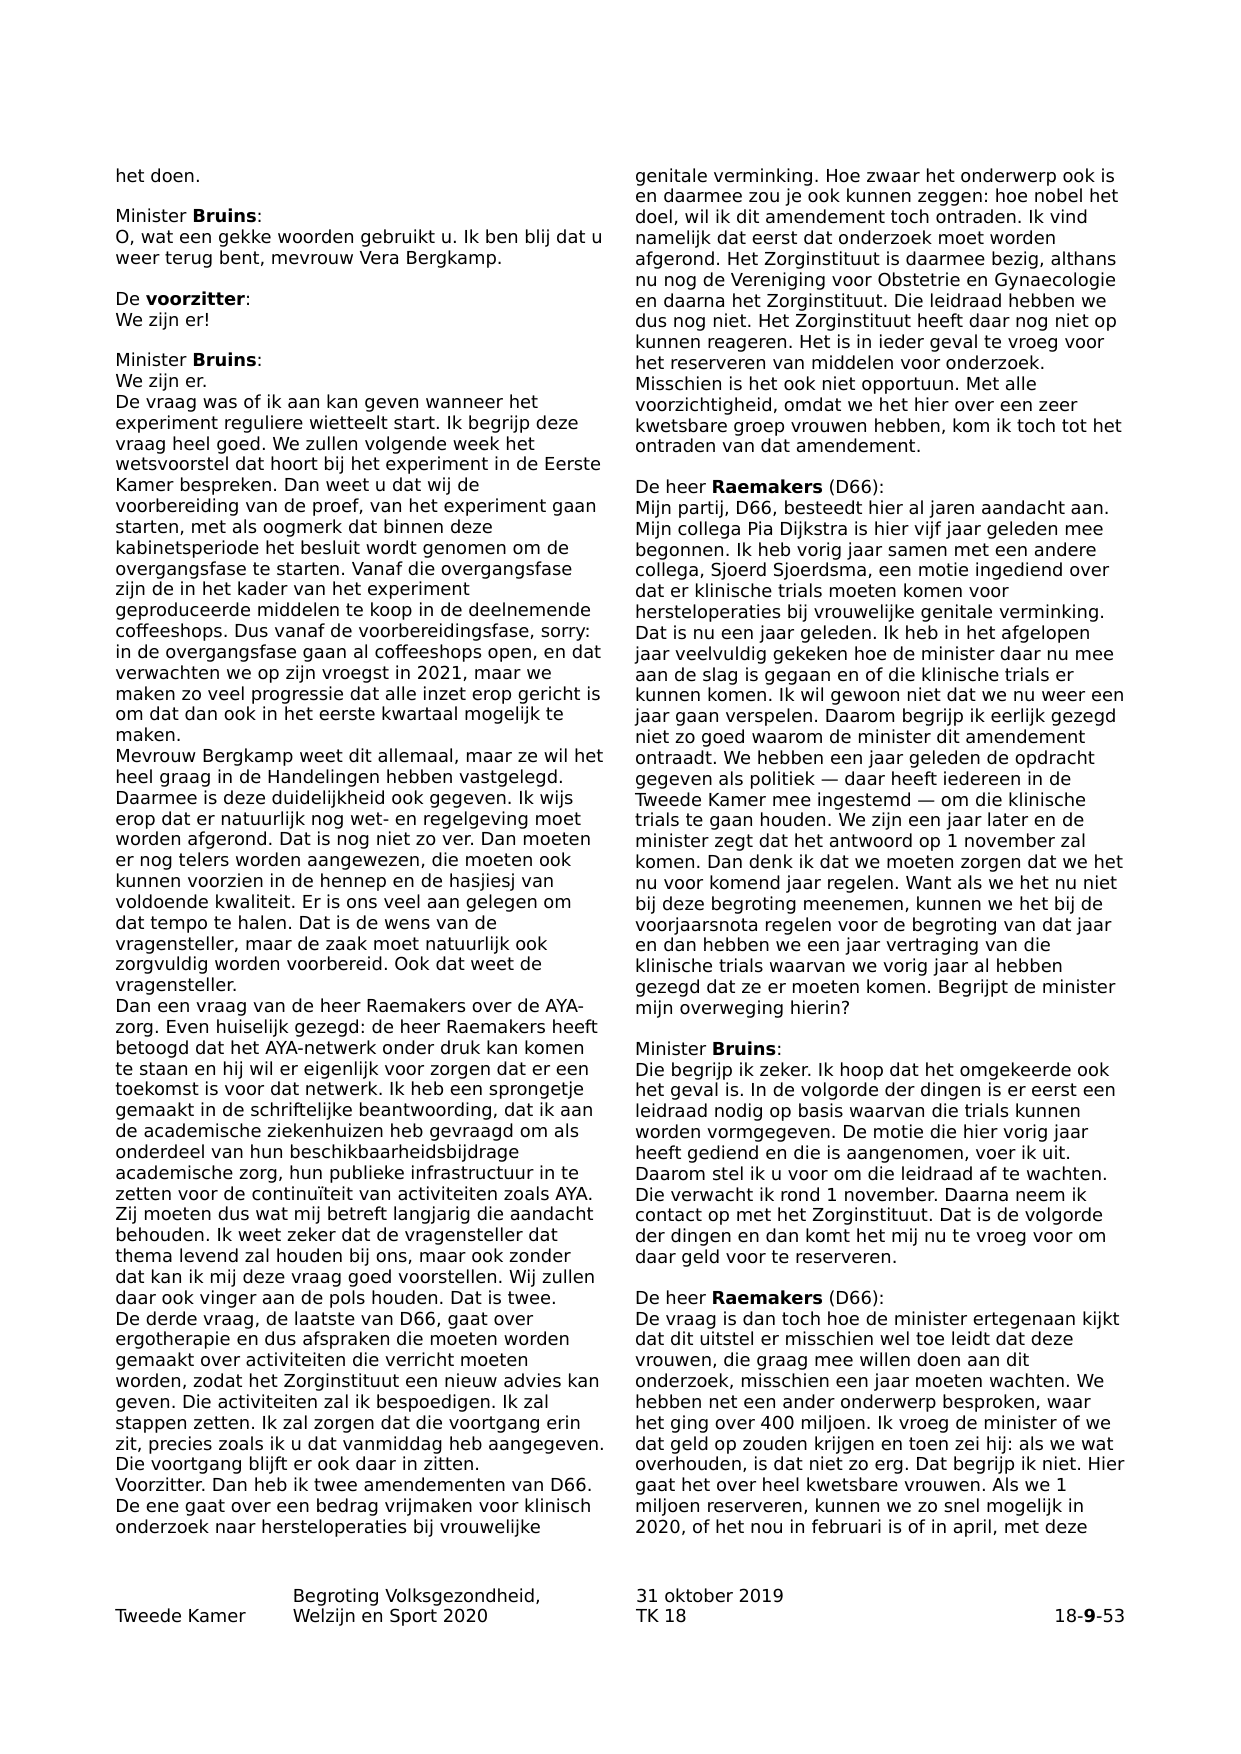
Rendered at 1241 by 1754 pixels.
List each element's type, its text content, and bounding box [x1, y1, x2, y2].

text De heer Raemakers (D66): [635, 477, 1125, 498]
text We zijn er. [115, 371, 605, 392]
text O, wat een gekke woorden gebruikt u. Ik ben blij dat u weer terug bent, mevrouw Vera Bergkamp. [115, 227, 605, 268]
text De derde vraag, de laatste van D66, gaat over ergotherapie en dus afspraken die moeten worden gemaakt over activiteiten die verricht moeten worden, zodat het Zorginstituut een nieuw advies kan geven. Die activiteiten zal ik bespoedigen. Ik zal stappen zetten. Ik zal zorgen dat die voortgang erin zit, precies zoals ik u dat vanmiddag heb aangegeven. Die voortgang blijft er ook daar in zitten. [115, 1308, 605, 1475]
text Minister Bruins: [635, 1038, 1125, 1059]
text We zijn er! [115, 309, 605, 330]
text Mevrouw Bergkamp weet dit allemaal, maar ze wil het heel graag in de Handelingen hebben vastgelegd. Daarmee is deze duidelijkheid ook gegeven. Ik wijs erop dat er natuurlijk nog wet- en regelgeving moet worden afgerond. Dat is nog niet zo ver. Dan moeten er nog telers worden aangewezen, die moeten ook kunnen voorzien in de hennep en de hasjiesj van voldoende kwaliteit. Er is ons veel aan gelegen om dat tempo te halen. Dat is de wens van de vragensteller, maar de zaak moet natuurlijk ook zorgvuldig worden voorbereid. Ook dat weet de vragensteller. [115, 746, 605, 996]
text Dan een vraag van de heer Raemakers over de AYA-zorg. Even huiselijk gezegd: de heer Raemakers heeft betoogd dat het AYA-netwerk onder druk kan komen te staan en hij wil er eigenlijk voor zorgen dat er een toekomst is voor dat netwerk. Ik heb een sprongetje gemaakt in de schriftelijke beantwoording, dat ik aan de academische ziekenhuizen heb gevraagd om als onderdeel van hun beschikbaarheidsbijdrage academische zorg, hun publieke infrastructuur in te zetten voor de continuïteit van activiteiten zoals AYA. Zij moeten dus wat mij betreft langjarig die aandacht behouden. Ik weet zeker dat de vragensteller dat thema levend zal houden bij ons, maar ook zonder dat kan ik mij deze vraag goed voorstellen. Wij zullen daar ook vinger aan de pols houden. Dat is twee. [115, 996, 605, 1308]
text De voorzitter: [115, 288, 605, 309]
text Minister Bruins: [115, 206, 605, 227]
text Voorzitter. Dan heb ik twee amendementen van D66. De ene gaat over een bedrag vrijmaken voor klinisch onderzoek naar hersteloperaties bij vrouwelijke [115, 1475, 605, 1537]
text Die begrijp ik zeker. Ik hoop dat het omgekeerde ook het geval is. In de volgorde der dingen is er eerst een leidraad nodig op basis waarvan die trials kunnen worden vormgegeven. De motie die hier vorig jaar heeft gediend en die is aangenomen, voer ik uit. Daarom stel ik u voor om die leidraad af te wachten. Die verwacht ik rond 1 november. Daarna neem ik contact op met het Zorginstituut. Dat is de volgorde der dingen en dan komt het mij nu te vroeg voor om daar geld voor te reserveren. [635, 1059, 1125, 1268]
text genitale verminking. Hoe zwaar het onderwerp ook is en daarmee zou je ook kunnen zeggen: hoe nobel het doel, wil ik dit amendement toch ontraden. Ik vind namelijk dat eerst dat onderzoek moet worden afgerond. Het Zorginstituut is daarmee bezig, althans nu nog de Vereniging voor Obstetrie en Gynaecologie en daarna het Zorginstituut. Die leidraad hebben we dus nog niet. Het Zorginstituut heeft daar nog niet op kunnen reageren. Het is in ieder geval te vroeg voor het reserveren van middelen voor onderzoek. Misschien is het ook niet opportuun. Met alle voorzichtigheid, omdat we het hier over een zeer kwetsbare groep vrouwen hebben, kom ik toch tot het ontraden van dat amendement. [635, 165, 1125, 457]
text De heer Raemakers (D66): [635, 1288, 1125, 1308]
text Mijn partij, D66, besteedt hier al jaren aandacht aan. Mijn collega Pia Dijkstra is hier vijf jaar geleden mee begonnen. Ik heb vorig jaar samen met een andere collega, Sjoerd Sjoerdsma, een motie ingediend over dat er klinische trials moeten komen voor hersteloperaties bij vrouwelijke genitale verminking. Dat is nu een jaar geleden. Ik heb in het afgelopen jaar veelvuldig gekeken hoe de minister daar nu mee aan de slag is gegaan en of die klinische trials er kunnen komen. Ik wil gewoon niet dat we nu weer een jaar gaan verspelen. Daarom begrijp ik eerlijk gezegd niet zo goed waarom de minister dit amendement ontraadt. We hebben een jaar geleden de opdracht gegeven als politiek — daar heeft iedereen in de Tweede Kamer mee ingestemd — om die klinische trials te gaan houden. We zijn een jaar later en de minister zegt dat het antwoord op 1 november zal komen. Dan denk ik dat we moeten zorgen dat we het nu voor komend jaar regelen. Want als we het nu niet bij deze begroting meenemen, kunnen we het bij de voorjaarsnota regelen voor de begroting van dat jaar en dan hebben we een jaar vertraging van die klinische trials waarvan we vorig jaar al hebben gezegd dat ze er moeten komen. Begrijpt de minister mijn overweging hierin? [635, 498, 1125, 1018]
text het doen. [115, 165, 605, 186]
text De vraag is dan toch hoe de minister ertegenaan kijkt dat dit uitstel er misschien wel toe leidt dat deze vrouwen, die graag mee willen doen aan dit onderzoek, misschien een jaar moeten wachten. We hebben net een ander onderwerp besproken, waar het ging over 400 miljoen. Ik vroeg de minister of we dat geld op zouden krijgen en toen zei hij: als we wat overhouden, is dat niet zo erg. Dat begrijp ik niet. Hier gaat het over heel kwetsbare vrouwen. Als we 1 miljoen reserveren, kunnen we zo snel mogelijk in 2020, of het nou in februari is of in april, met deze [635, 1308, 1125, 1537]
text Minister Bruins: [115, 350, 605, 371]
text De vraag was of ik aan kan geven wanneer het experiment reguliere wietteelt start. Ik begrijp deze vraag heel goed. We zullen volgende week het wetsvoorstel dat hoort bij het experiment in de Eerste Kamer bespreken. Dan weet u dat wij de voorbereiding van de proef, van het experiment gaan starten, met als oogmerk dat binnen deze kabinetsperiode het besluit wordt genomen om de overgangsfase te starten. Vanaf die overgangsfase zijn de in het kader van het experiment geproduceerde middelen te koop in de deelnemende coffeeshops. Dus vanaf de voorbereidingsfase, sorry: in de overgangsfase gaan al coffeeshops open, en dat verwachten we op zijn vroegst in 2021, maar we maken zo veel progressie dat alle inzet erop gericht is om dat dan ook in het eerste kwartaal mogelijk te maken. [115, 392, 605, 746]
